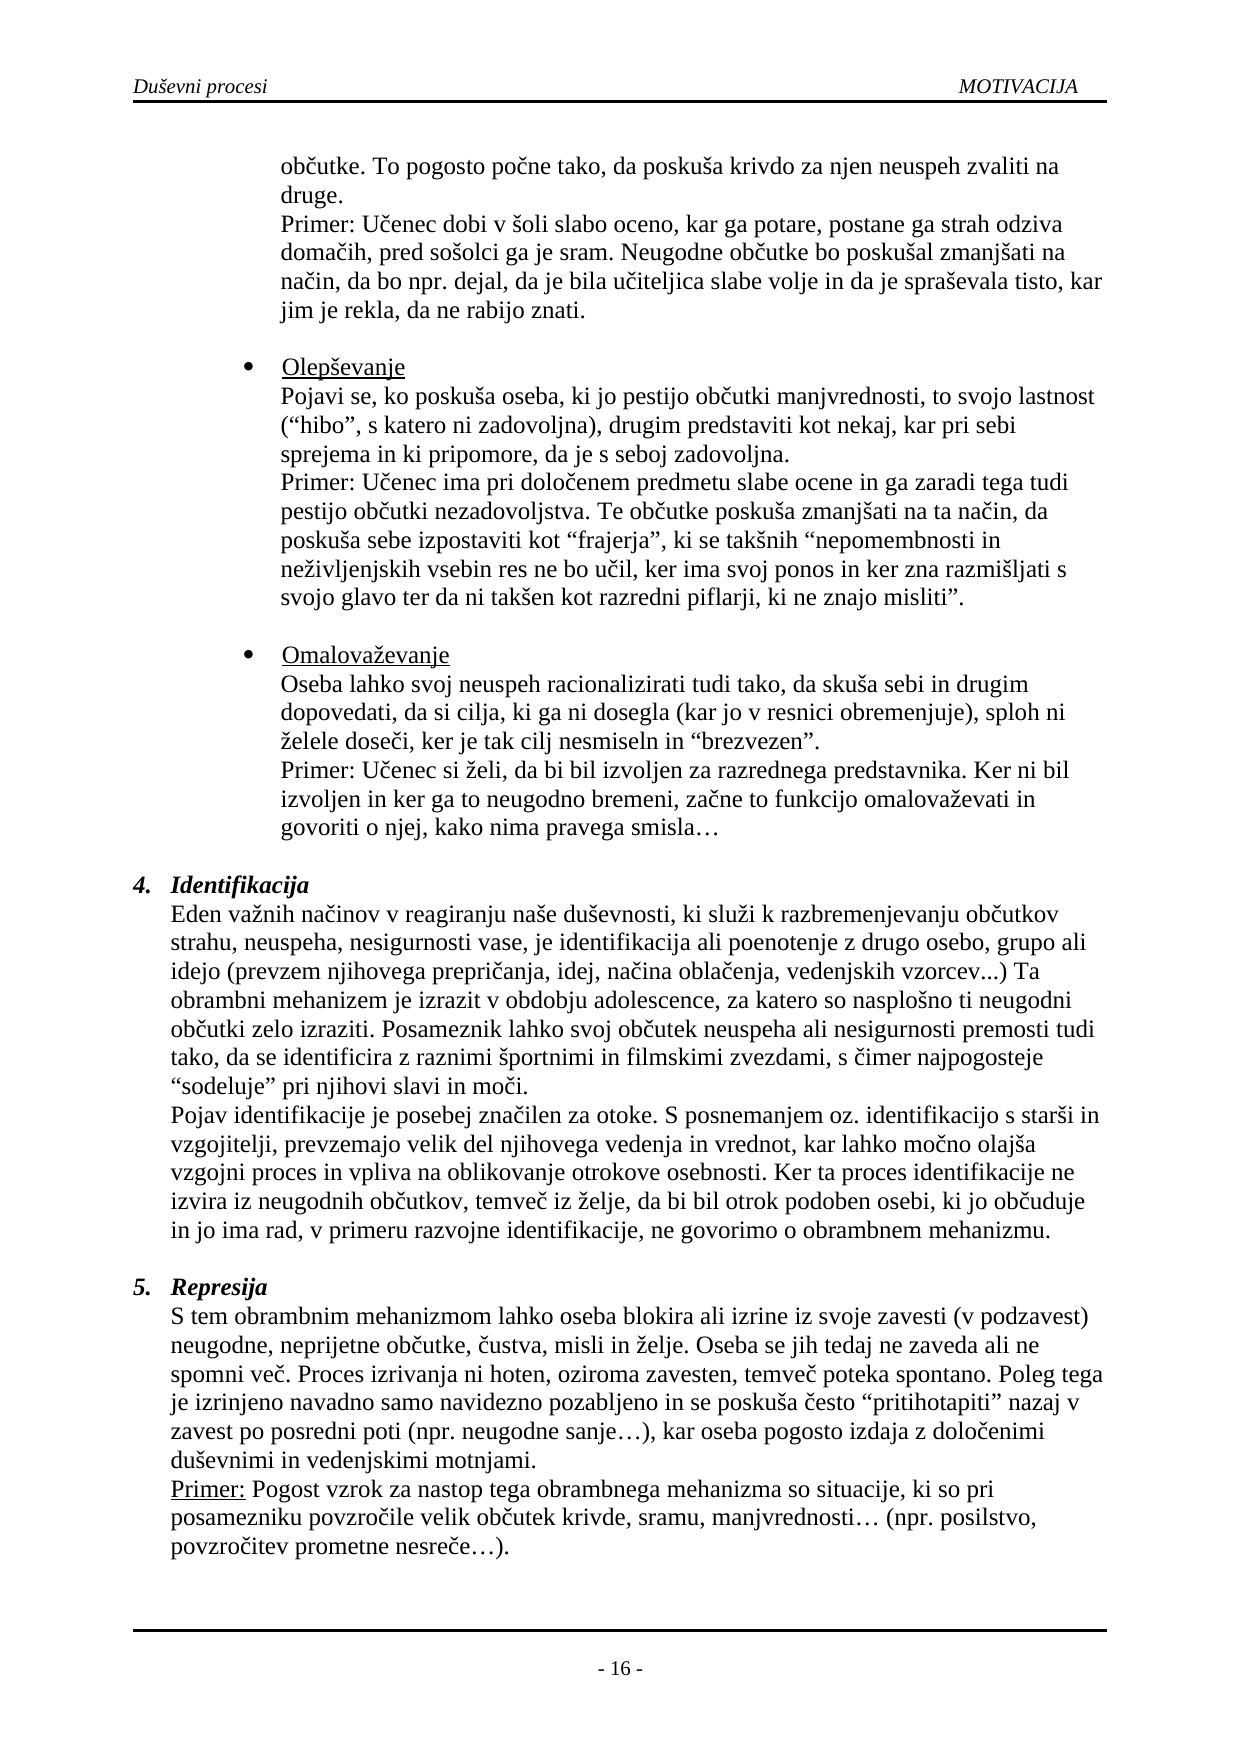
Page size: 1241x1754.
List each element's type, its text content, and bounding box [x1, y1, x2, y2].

text Oseba lahko svoj neuspeh racionalizirati tudi tako, da skuša sebi in drugim dopovedati, da si cilja, ki ga ni dosegla (kar jo v resnici obremenjuje), sploh ni želele doseči, ker je tak cilj nesmiseln in “brezvezen”. [280, 669, 1107, 755]
text S tem obrambnim mehanizmom lahko oseba blokira ali izrine iz svoje zavesti (v podzavest) neugodne, neprijetne občutke, čustva, misli in želje. Oseba se jih tedaj ne zaveda ali ne spomni več. Proces izrivanja ni hoten, oziroma zavesten, temveč poteka spontano. Poleg tega je izrinjeno navadno samo navidezno pozabljeno in se poskuša često “pritihotapiti” nazaj v zavest po posredni poti (npr. neugodne sanje…), kar oseba pogosto izdaja z določenimi duševnimi in vedenjskimi motnjami. [170, 1301, 1107, 1474]
list Olepševanje [244, 352, 1107, 381]
text Primer: Učenec ima pri določenem predmetu slabe ocene in ga zaradi tega tudi pestijo občutki nezadovoljstva. Te občutke poskuša zmanjšati na ta način, da poskuša sebe izpostaviti kot “frajerja”, ki se takšnih “nepomembnosti in neživljenjskih vsebin res ne bo učil, ker ima svoj ponos in ker zna razmišljati s svojo glavo ter da ni takšen kot razredni piflarji, ki ne znajo misliti”. [280, 467, 1107, 611]
text Pojavi se, ko poskuša oseba, ki jo pestijo občutki manjvrednosti, to svojo lastnost (“hibo”, s katero ni zadovoljna), drugim predstaviti kot nekaj, kar pri sebi sprejema in ki pripomore, da je s seboj zadovoljna. [280, 381, 1107, 467]
text Eden važnih načinov v reagiranju naše duševnosti, ki služi k razbremenjevanju občutkov strahu, neuspeha, nesigurnosti vase, je identifikacija ali poenotenje z drugo osebo, grupo ali idejo (prevzem njihovega prepričanja, idej, načina oblačenja, vedenjskih vzorcev...) Ta obrambni mehanizem je izrazit v obdobju adolescence, za katero so nasplošno ti neugodni občutki zelo izraziti. Posameznik lahko svoj občutek neuspeha ali nesigurnosti premosti tudi tako, da se identificira z raznimi športnimi in filmskimi zvezdami, s čimer najpogosteje “sodeluje” pri njihovi slavi in moči. [170, 899, 1107, 1100]
text občutke. To pogosto počne tako, da poskuša krivdo za njen neuspeh zvaliti na druge. [280, 151, 1107, 209]
list Identifikacija [133, 870, 1107, 899]
text Primer: Učenec si želi, da bi bil izvoljen za razrednega predstavnika. Ker ni bil izvoljen in ker ga to neugodno bremeni, začne to funkcijo omalovaževati in govoriti o njej, kako nima pravega smisla… [280, 755, 1107, 841]
list Omalovaževanje [244, 640, 1107, 669]
list Represija [133, 1272, 1107, 1301]
text Pojav identifikacije je posebej značilen za otoke. S posnemanjem oz. identifikacijo s starši in vzgojitelji, prevzemajo velik del njihovega vedenja in vrednot, kar lahko močno olajša vzgojni proces in vpliva na oblikovanje otrokove osebnosti. Ker ta proces identifikacije ne izvira iz neugodnih občutkov, temveč iz želje, da bi bil otrok podoben osebi, ki jo občuduje in jo ima rad, v primeru razvojne identifikacije, ne govorimo o obrambnem mehanizmu. [170, 1100, 1107, 1244]
text Primer: Učenec dobi v šoli slabo oceno, kar ga potare, postane ga strah odziva domačih, pred sošolci ga je sram. Neugodne občutke bo poskušal zmanjšati na način, da bo npr. dejal, da je bila učiteljica slabe volje in da je spraševala tisto, kar jim je rekla, da ne rabijo znati. [280, 209, 1107, 324]
text Primer: Pogost vzrok za nastop tega obrambnega mehanizma so situacije, ki so pri posamezniku povzročile velik občutek krivde, sramu, manjvrednosti… (npr. posilstvo, povzročitev prometne nesreče…). [170, 1474, 1107, 1560]
